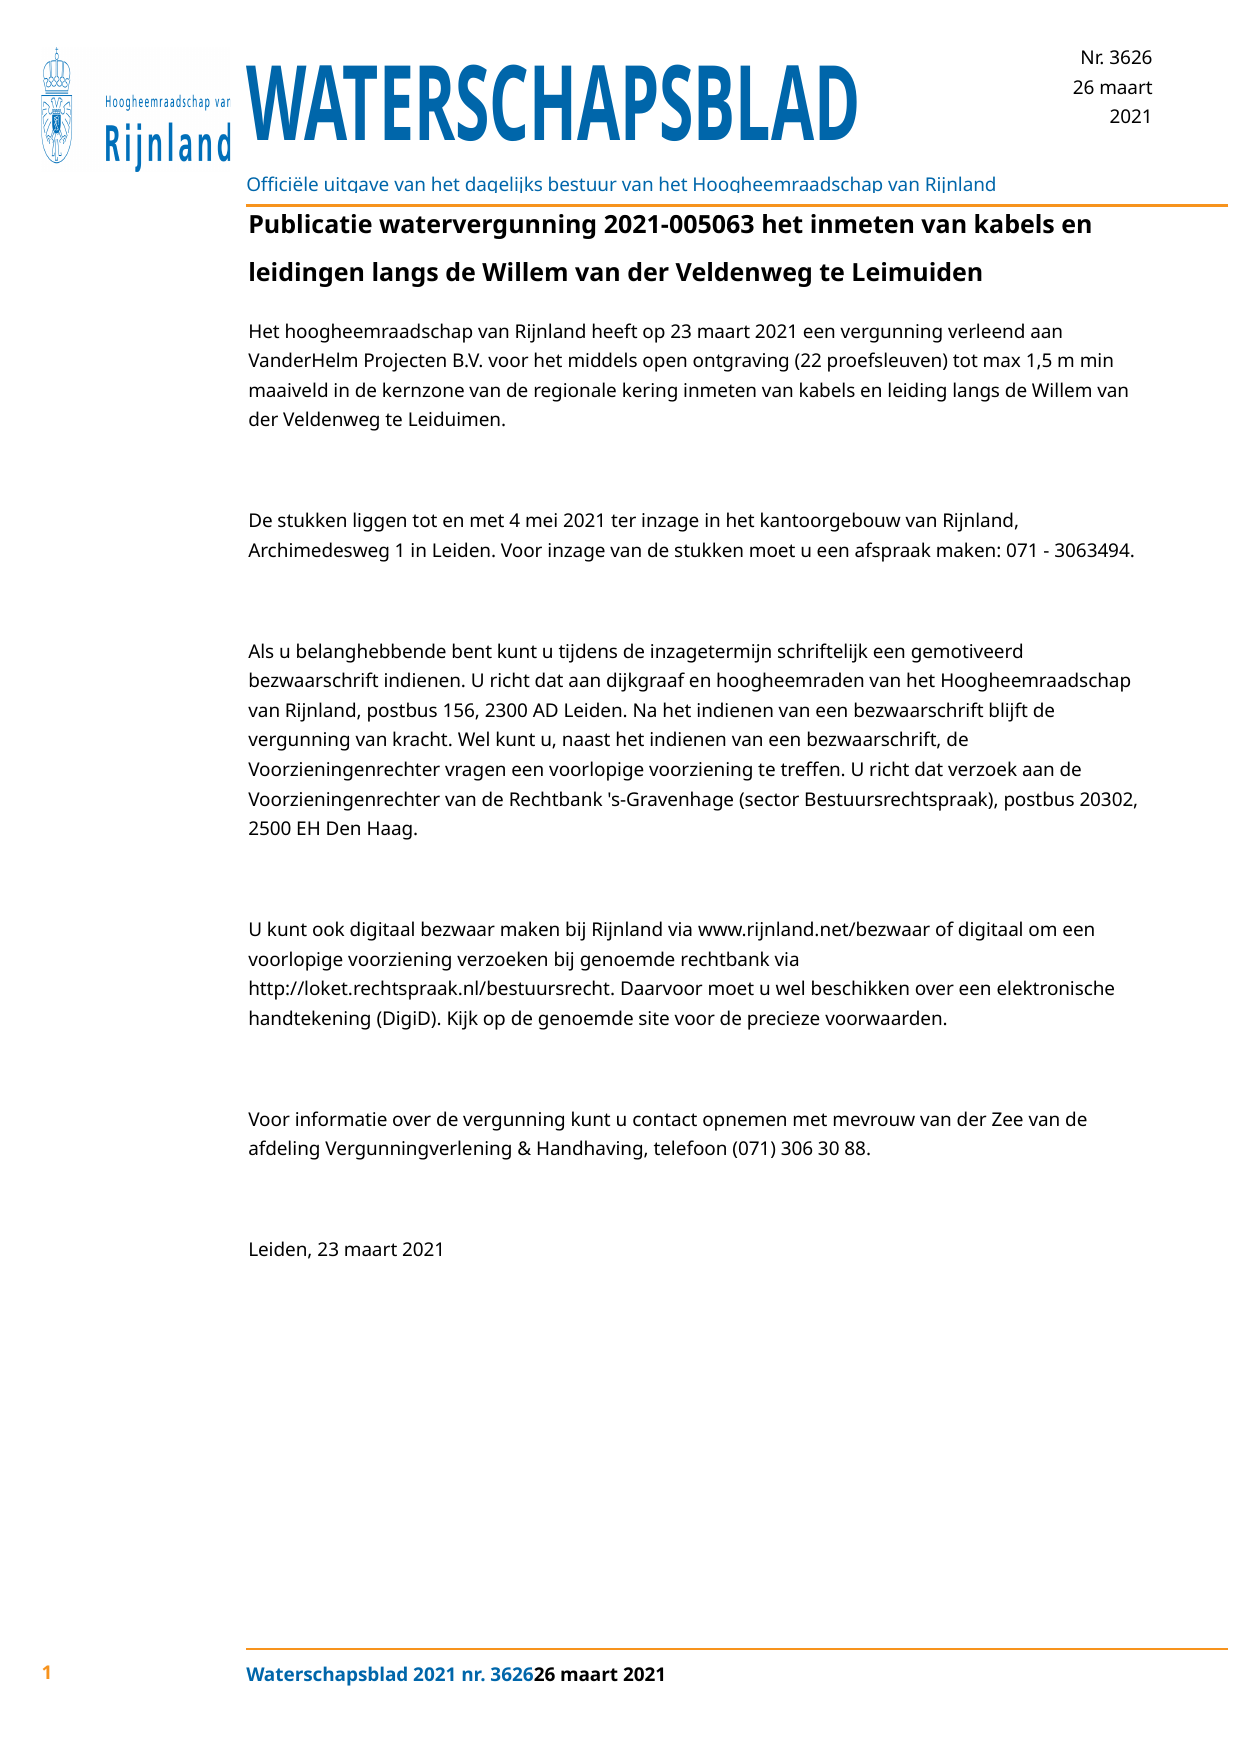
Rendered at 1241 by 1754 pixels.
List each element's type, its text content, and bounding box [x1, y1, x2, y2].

picture [41, 47, 231, 172]
text Het hoogheemraadschap van Rijnland heeft op 23 maart 2021 een vergunning verleend aan VanderHelm Projecten B.V. voor het middels open ontgraving (22 proefsleuven) tot max 1,5 m min maaiveld in de kernzone van de regionale kering inmeten van kabels en leiding langs de Willem van der Veldenweg te Leiduimen. [248, 318, 1152, 432]
text U kunt ook digitaal bezwaar maken bij Rijnland via www.rijnland.net/bezwaar of digitaal om een voorlopige voorziening verzoeken bij genoemde rechtbank via http://loket.rechtspraak.nl/bestuursrecht. Daarvoor moet u wel beschikken over een elektronische handtekening (DigiD). Kijk op de genoemde site voor de precieze voorwaarden. [248, 916, 1152, 1031]
text Als u belanghebbende bent kunt u tijdens de inzagetermijn schriftelijk een gemotiveerd bezwaarschrift indienen. U richt dat aan dijkgraaf en hoogheemraden van het Hoogheemraadschap van Rijnland, postbus 156, 2300 AD Leiden. Na het indienen van een bezwaarschrift blijft de vergunning van kracht. Wel kunt u, naast het indienen van een bezwaarschrift, de Voorzieningenrechter vragen een voorlopige voorziening te treffen. U richt dat verzoek aan de Voorzieningenrechter van de Rechtbank 's-Gravenhage (sector Bestuursrechtspraak), postbus 20302, 2500 EH Den Haag. [248, 638, 1152, 841]
text Publicatie watervergunning 2021-005063 het inmeten van kabels en leidingen langs de Willem van der Veldenweg te Leimuiden [248, 207, 1152, 288]
text Leiden, 23 maart 2021 [248, 1236, 1152, 1262]
text De stukken liggen tot en met 4 mei 2021 ter inzage in het kantoorgebouw van Rijnland, Archimedesweg 1 in Leiden. Voor inzage van de stukken moet u een afspraak maken: 071 - 3063494. [248, 507, 1152, 563]
text Voor informatie over de vergunning kunt u contact opnemen met mevrouw van der Zee van de afdeling Vergunningverlening & Handhaving, telefoon (071) 306 30 88. [248, 1106, 1152, 1161]
